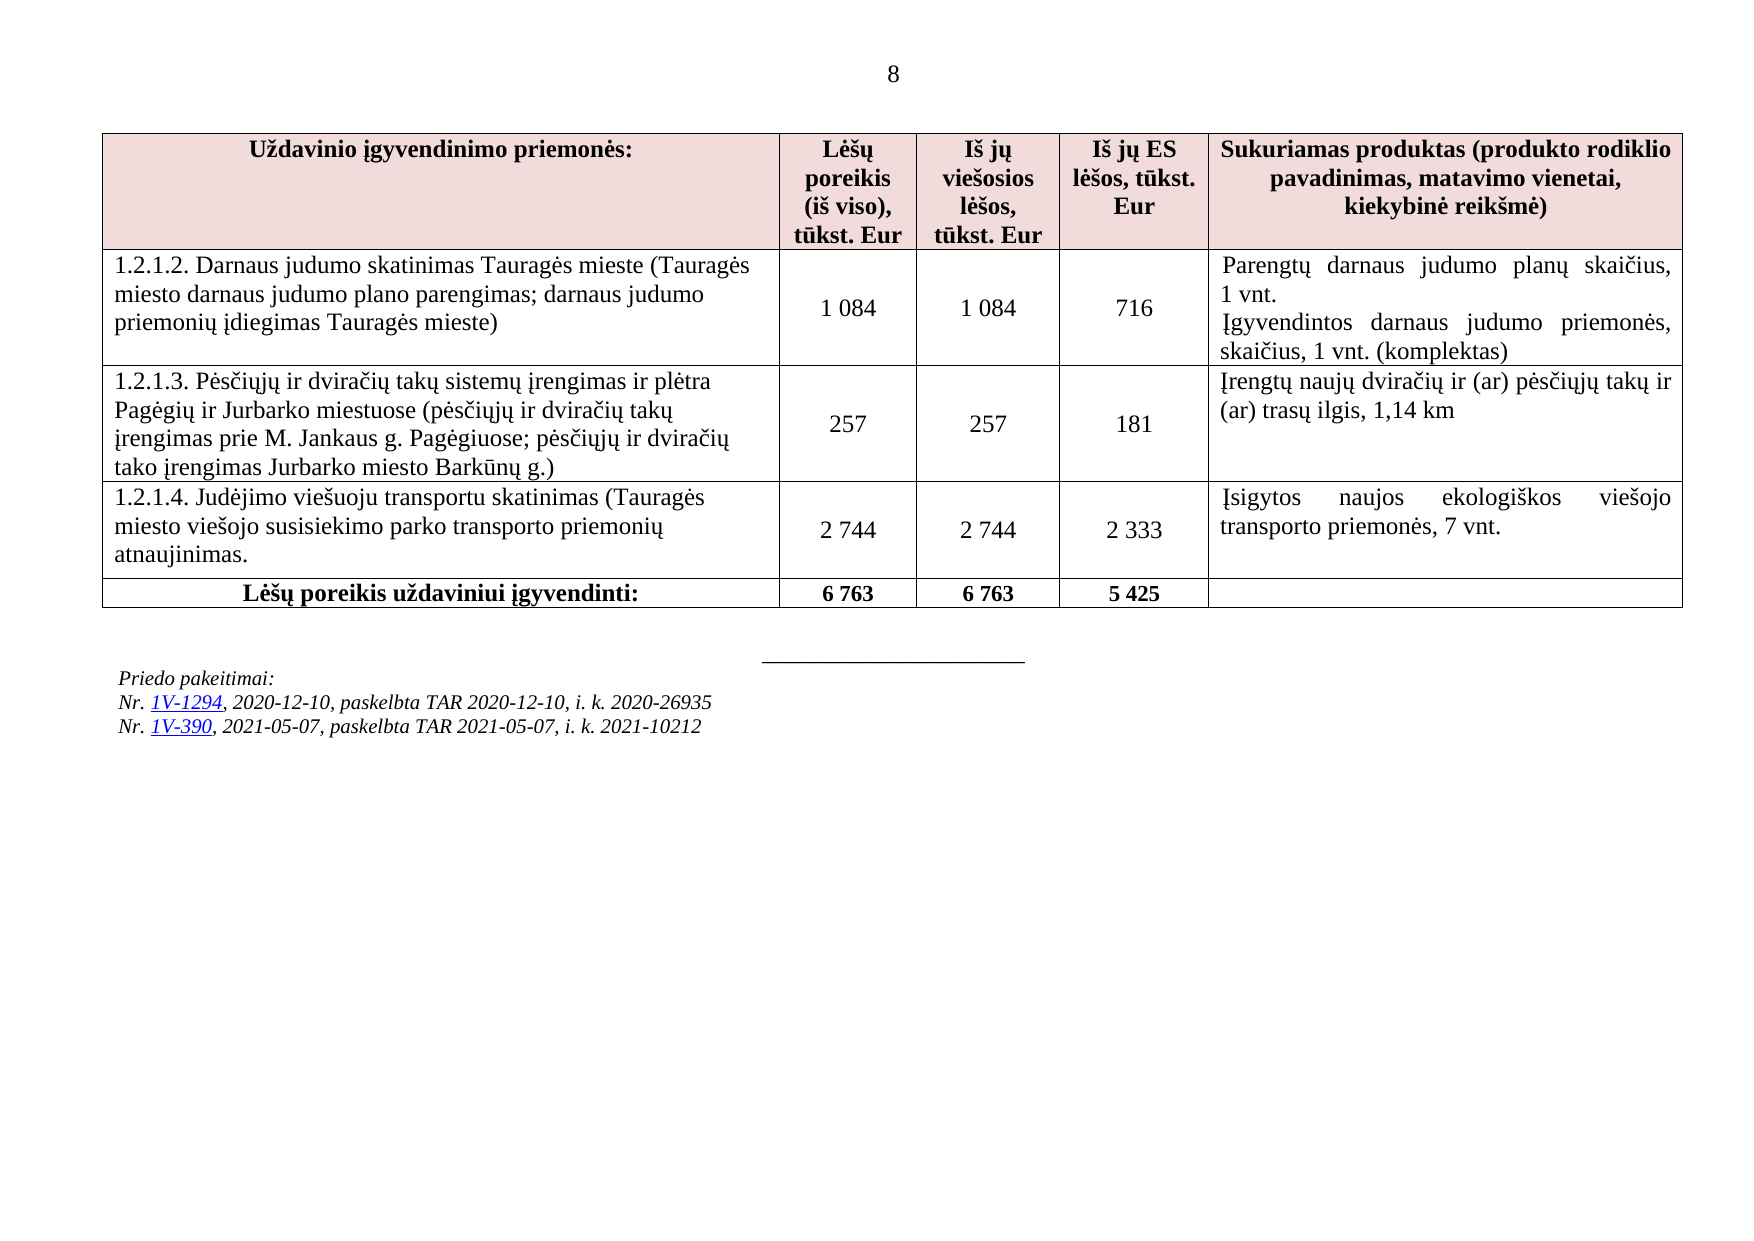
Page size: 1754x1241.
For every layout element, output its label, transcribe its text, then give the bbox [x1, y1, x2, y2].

table_header Sukuriamas produktas (produkto rodiklio pavadinimas, matavimo vienetai, kiekybinė reikšmė) [1209, 134, 1682, 249]
table_cell 181 [1060, 366, 1208, 481]
table_cell 5 425 [1060, 579, 1208, 607]
text Nr. 1V-1294, 2020-12-10, paskelbta TAR 2020-12-10, i. k. 2020-26935 [118, 690, 1668, 714]
table_header Lėšų poreikis (iš viso), tūkst. Eur [780, 134, 916, 249]
table_cell Įsigytos naujos ekologiškos viešojo transporto priemonės, 7 vnt. [1209, 482, 1682, 577]
text Priedo pakeitimai: [118, 666, 1668, 690]
table_cell 2 744 [780, 482, 916, 577]
table_cell 1 084 [780, 250, 916, 365]
table_cell 1 084 [917, 250, 1059, 365]
table_cell 1.2.1.3. Pėsčiųjų ir dviračių takų sistemų įrengimas ir plėtra Pagėgių ir Jurbarko miestuose (pėsčiųjų ir dviračių takų įrengimas prie M. Jankaus g. Pagėgiuose; pėsčiųjų ir dviračių tako įrengimas Jurbarko miesto Barkūnų g.) [103, 366, 779, 481]
table_cell 1.2.1.4. Judėjimo viešuoju transportu skatinimas (Tauragės miesto viešojo susisiekimo parko transporto priemonių atnaujinimas. [103, 482, 779, 577]
text _____________________ [118, 637, 1668, 666]
table_cell Įrengtų naujų dviračių ir (ar) pėsčiųjų takų ir (ar) trasų ilgis, 1,14 km [1209, 366, 1682, 481]
table_header Iš jų ES lėšos, tūkst. Eur [1060, 134, 1208, 249]
table_cell 716 [1060, 250, 1208, 365]
table_cell 2 333 [1060, 482, 1208, 577]
table_cell [1209, 579, 1682, 607]
table_cell Lėšų poreikis uždaviniui įgyvendinti: [103, 579, 779, 607]
table_header Uždavinio įgyvendinimo priemonės: [103, 134, 779, 249]
table_cell Parengtų darnaus judumo planų skaičius, 1 vnt. Įgyvendintos darnaus judumo priemonės, skaičius, 1 vnt. (komplektas) [1209, 250, 1682, 365]
table_cell 2 744 [917, 482, 1059, 577]
table_header Iš jų viešosios lėšos, tūkst. Eur [917, 134, 1059, 249]
table_cell 257 [780, 366, 916, 481]
table_cell 1.2.1.2. Darnaus judumo skatinimas Tauragės mieste (Tauragės miesto darnaus judumo plano parengimas; darnaus judumo priemonių įdiegimas Tauragės mieste) [103, 250, 779, 365]
table_cell 6 763 [780, 579, 916, 607]
table_cell 6 763 [917, 579, 1059, 607]
table_cell 257 [917, 366, 1059, 481]
text Nr. 1V-390, 2021-05-07, paskelbta TAR 2021-05-07, i. k. 2021-10212 [118, 714, 1668, 738]
